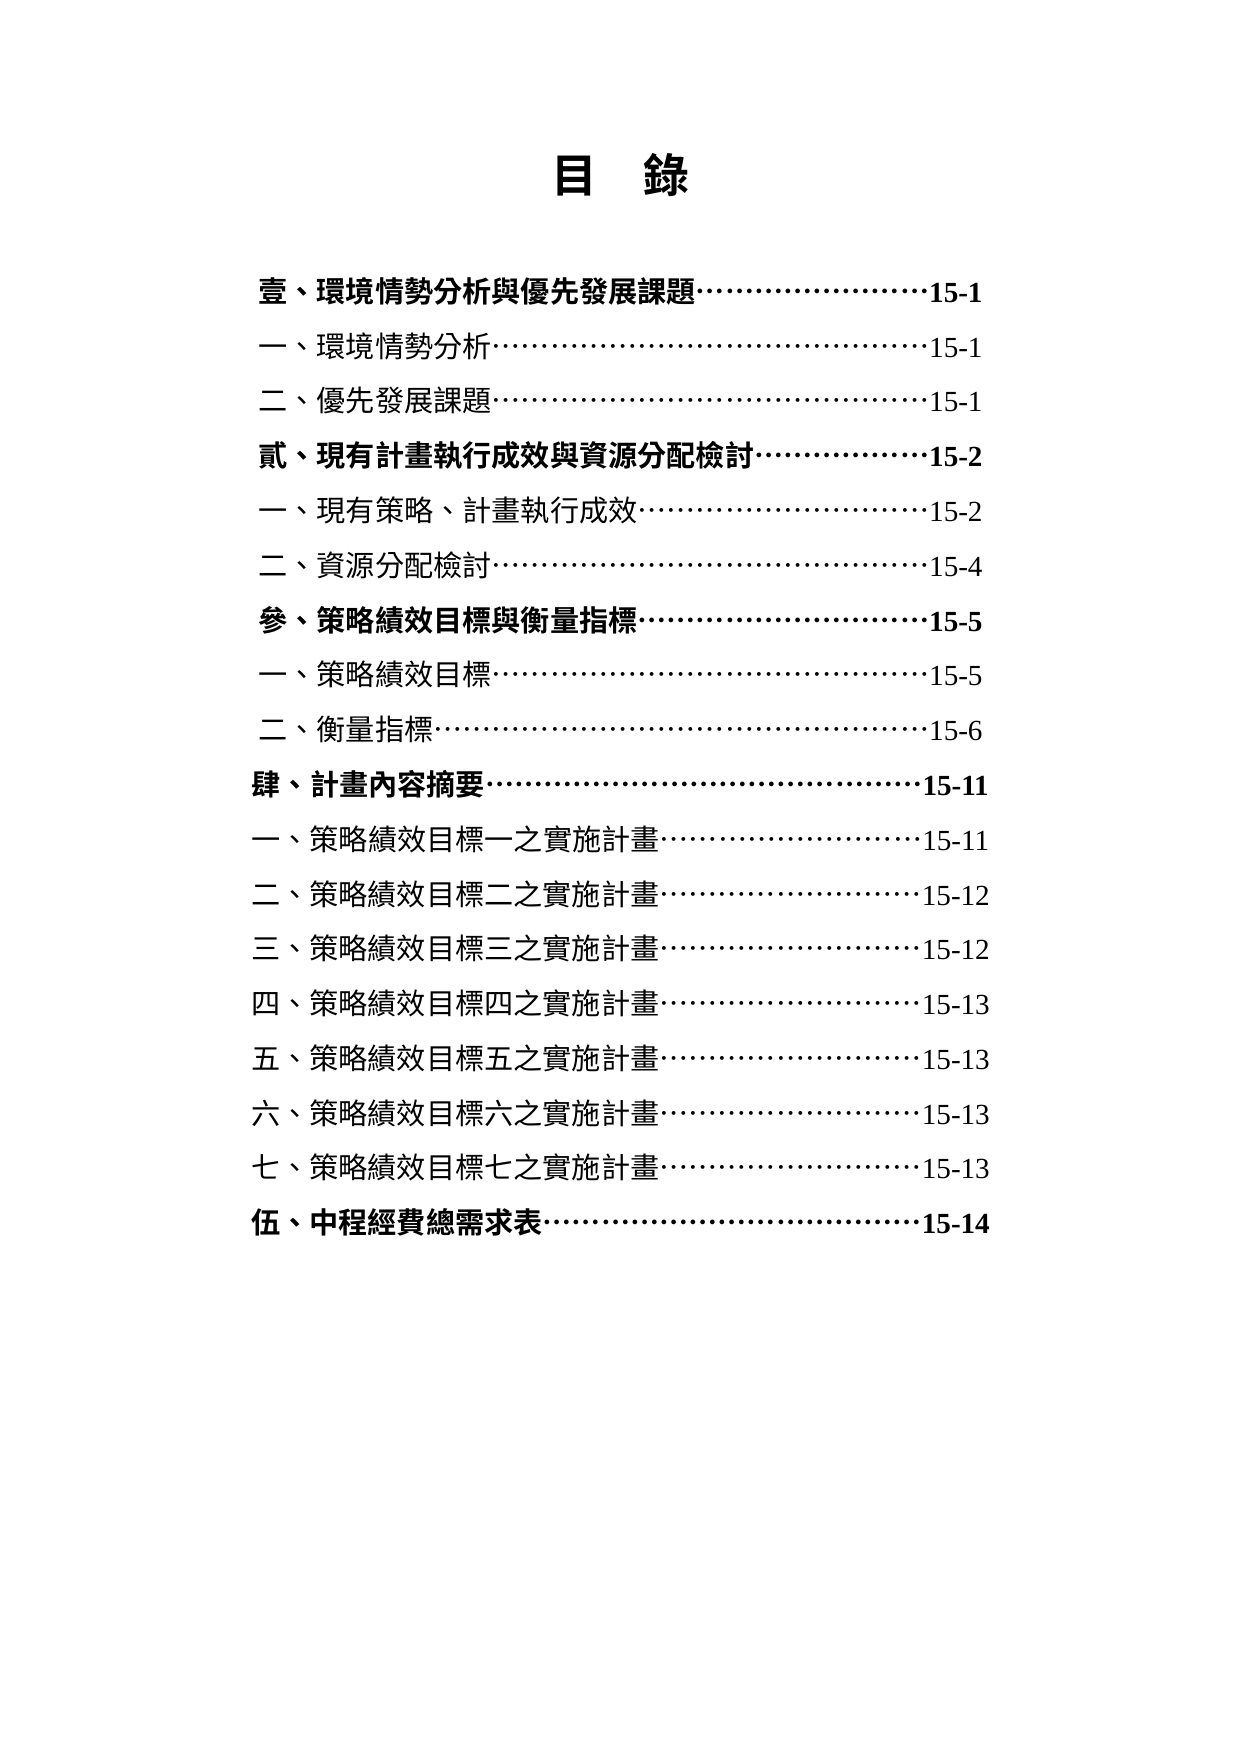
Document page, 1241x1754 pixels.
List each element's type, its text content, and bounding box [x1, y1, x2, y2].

text 二、策略績效目標二之實施計畫………………………15-12 [88, 871, 1152, 913]
text 一、現有策略、計畫執行成效…………………………15-2 [88, 487, 1152, 530]
text 三、策略績效目標三之實施計畫………………………15-12 [88, 926, 1152, 968]
text 四、策略績效目標四之實施計畫………………………15-13 [88, 981, 1152, 1023]
text 六、策略績效目標六之實施計畫………………………15-13 [88, 1090, 1152, 1132]
text 二、資源分配檢討………………………………………15-4 [88, 542, 1152, 584]
text 五、策略績效目標五之實施計畫………………………15-13 [88, 1035, 1152, 1078]
text 一、環境情勢分析………………………………………15-1 [88, 323, 1152, 365]
text 二、衡量指標……………………………………………15-6 [88, 707, 1152, 749]
text 二、優先發展課題………………………………………15-1 [88, 378, 1152, 420]
text 參、策略績效目標與衡量指標…………………………15-5 [88, 597, 1152, 639]
text 肆、計畫內容摘要………………………………………15-11 [88, 761, 1152, 804]
text 伍、中程經費總需求表…………………………………15-14 [88, 1200, 1152, 1242]
text 壹、環境情勢分析與優先發展課題……………………15-1 [88, 268, 1152, 311]
text 目 錄 [88, 139, 1152, 206]
text 一、策略績效目標一之實施計畫………………………15-11 [88, 816, 1152, 858]
text 貳、現有計畫執行成效與資源分配檢討………………15-2 [88, 433, 1152, 475]
text 七、策略績效目標七之實施計畫………………………15-13 [88, 1145, 1152, 1187]
text 一、策略績效目標………………………………………15-5 [88, 652, 1152, 694]
